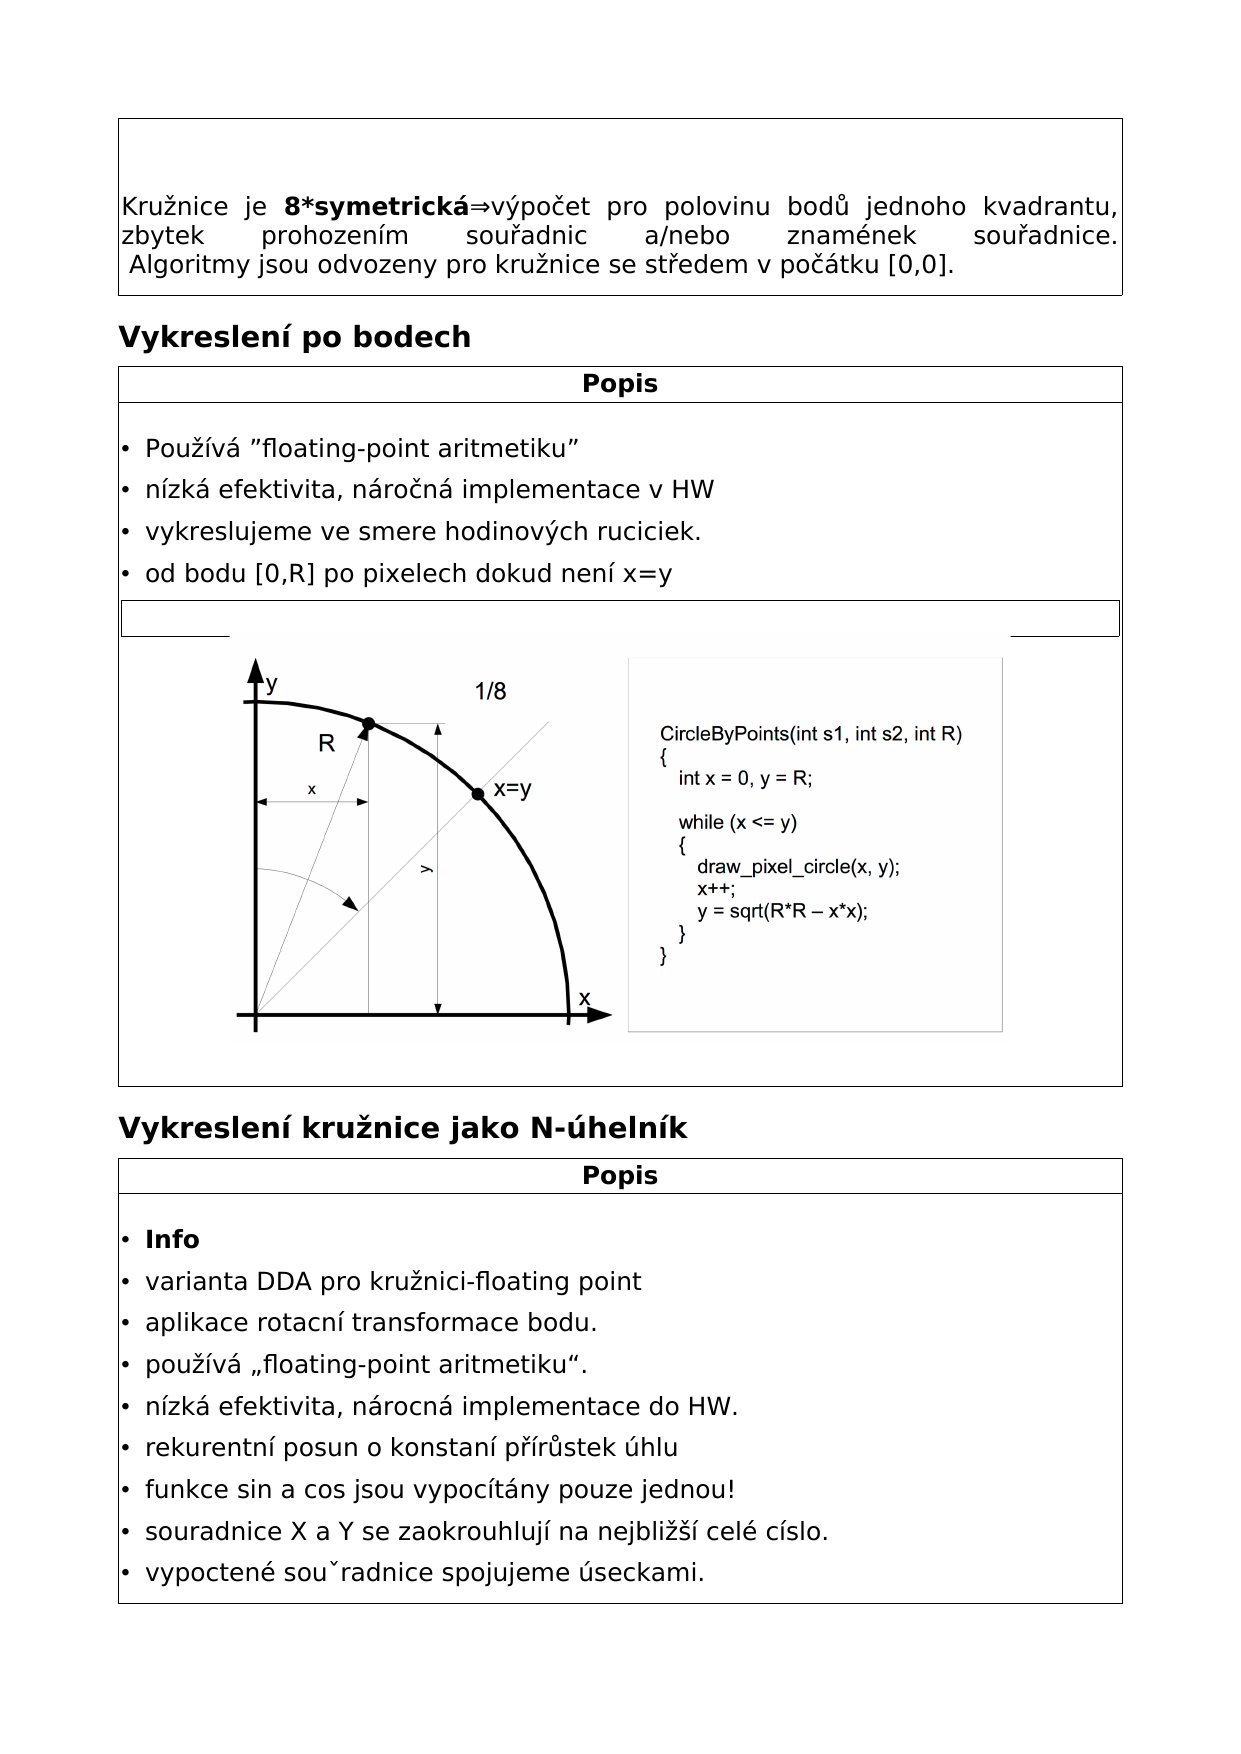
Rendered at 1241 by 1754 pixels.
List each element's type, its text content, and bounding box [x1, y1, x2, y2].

table_header Popis [119, 367, 1122, 402]
picture [229, 635, 1011, 1042]
subtitle Vykreslení po bodech [118, 320, 1122, 354]
table_header Popis [119, 1159, 1122, 1193]
table_header [122, 601, 1119, 636]
table_cell Info varianta DDA pro kružnici-floating point aplikace rotacní transformace bodu. používá „floating-point aritmetiku“. nízká efektivita, nárocná implementace do HW. rekurentní posun o konstaní přírůstek úhlu funkce sin a cos jsou vypocítány pouze jednou! souradnice X a Y se zaokrouhlují na nejbližší celé císlo. vypoctené souˇradnice spojujeme úseckami. Vzorce V podstate Vypočítame cos jedného uhla Vypočítame sin jedného uhla Začneme na súradnici R,0 Pre každý uhol vypočítame nové x a y podľa vzorca [119, 1194, 1122, 1603]
table_cell Používá ”floating-point aritmetiku” nízká efektivita, náročná implementace v HW vykreslujeme ve smere hodinových ruciciek. od bodu [0,R] po pixelech dokud není x=y [119, 403, 1122, 1086]
table_cell Kružnice je základní geometrická vektorová entita definovaná: souřadnicemi středu hodnotou poloměru R rovnicí kružnice popisující geometrii: Kružnice je 8*symetrická⇒výpočet pro polovinu bodů jednoho kvadrantu, zbytek prohozením souřadnic a/nebo znamének souřadnice. Algoritmy jsou odvozeny pro kružnice se středem v počátku [0,0]. [119, 119, 1122, 295]
subtitle Vykreslení kružnice jako N-úhelník [118, 1112, 1122, 1146]
